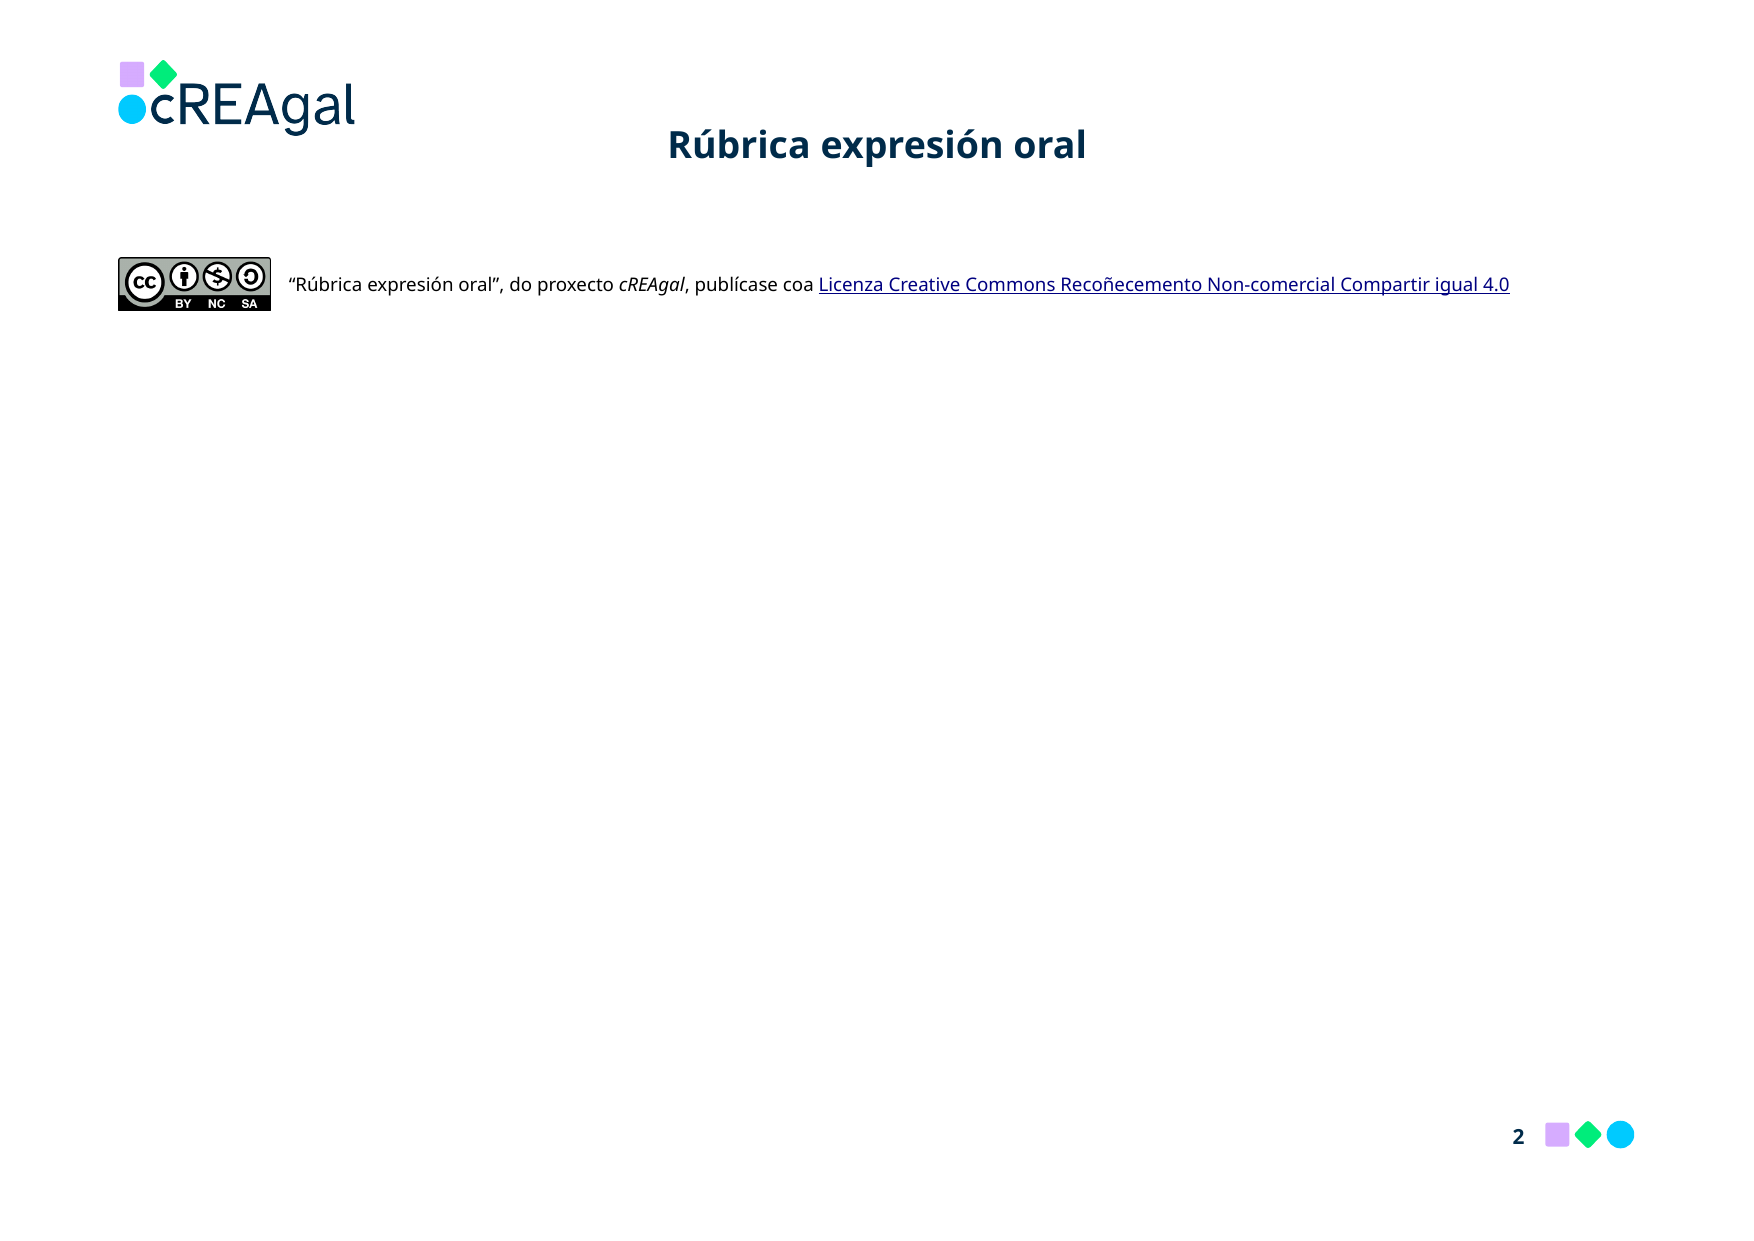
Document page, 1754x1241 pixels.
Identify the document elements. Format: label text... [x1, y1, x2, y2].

picture [118, 60, 355, 136]
picture [118, 257, 271, 311]
text “Rúbrica expresión oral”, do proxecto cREAgal, publícase coa Licenza Creative Commons Recoñecemento Non-comercial Compartir igual 4.0 [271, 271, 1636, 297]
